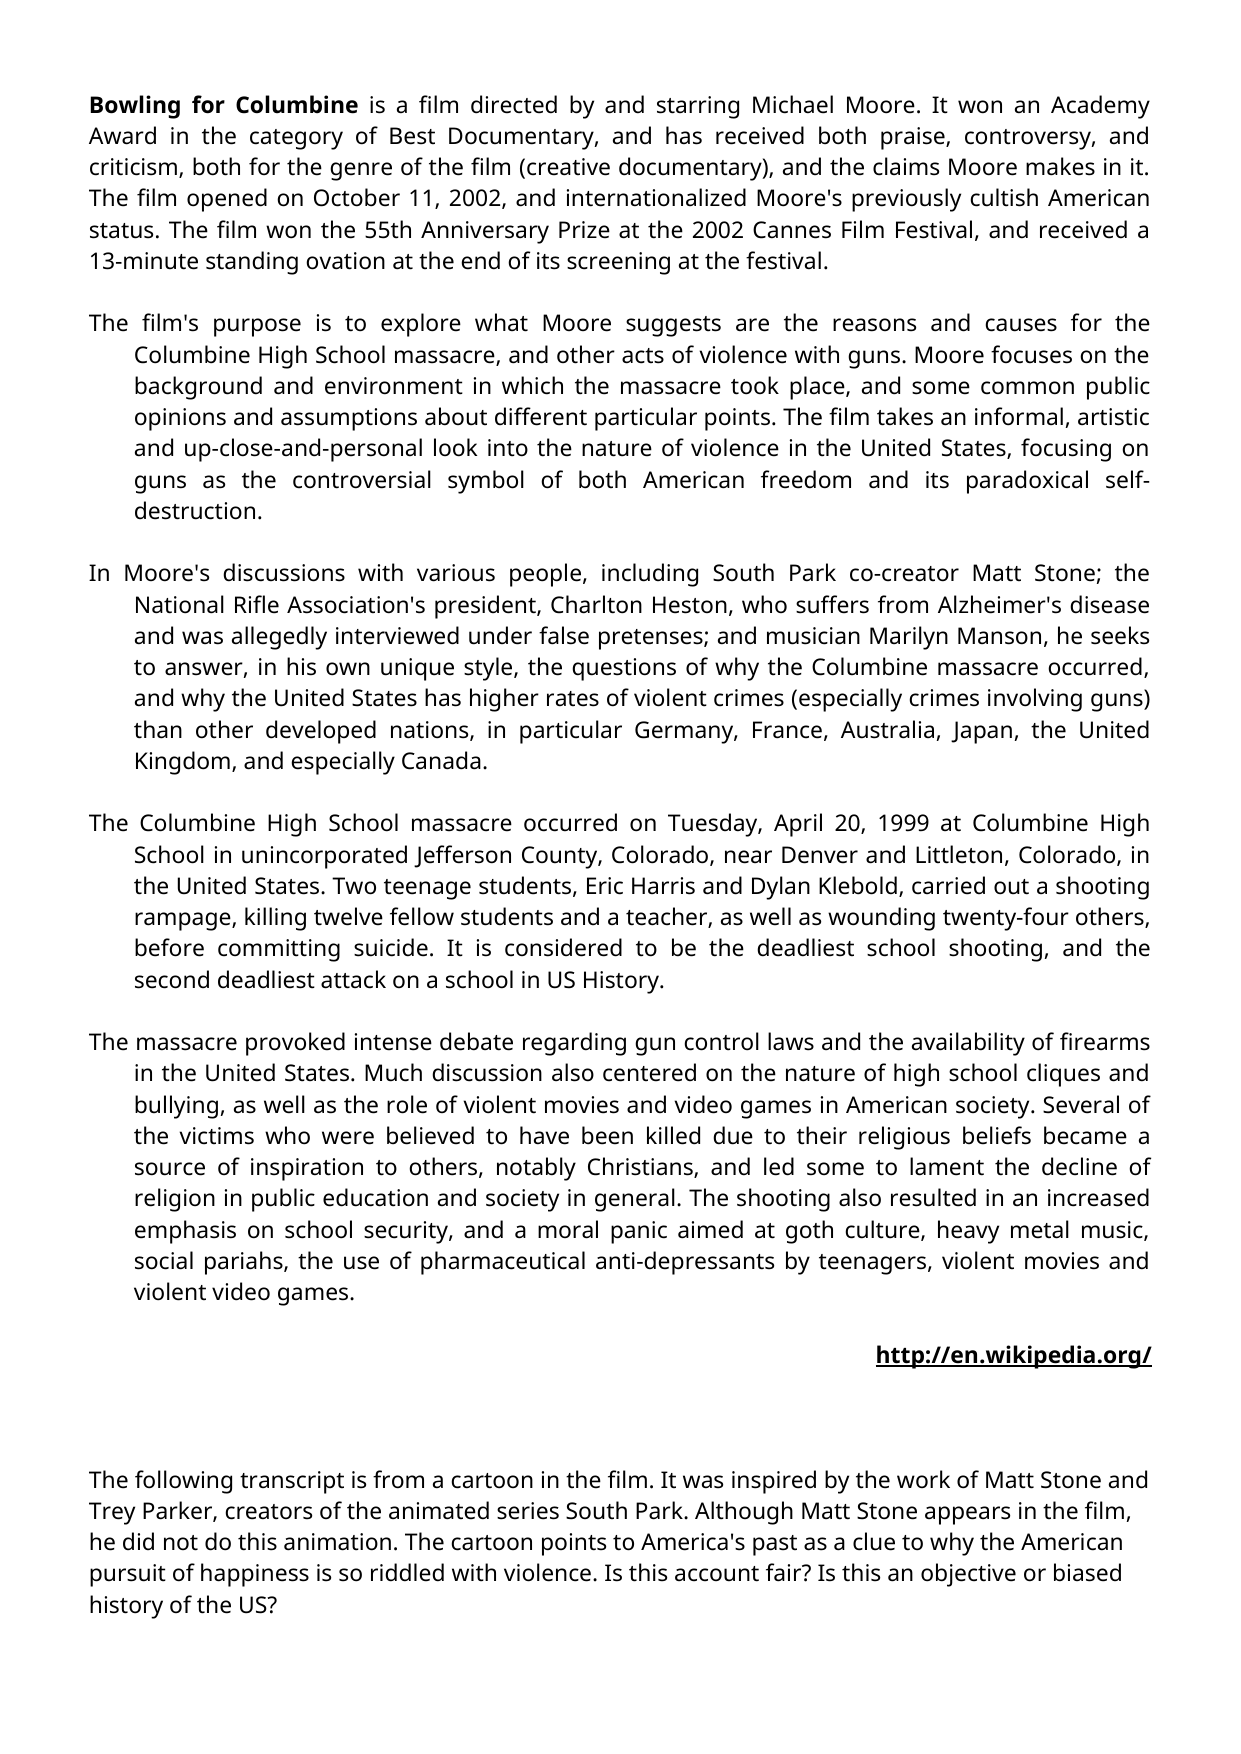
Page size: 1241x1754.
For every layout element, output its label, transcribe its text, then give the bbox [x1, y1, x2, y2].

title The following transcript is from a cartoon in the film. It was inspired by the work of Matt Stone and Trey Parker, creators of the animated series South Park. Although Matt Stone appears in the film, he did not do this animation. The cartoon points to America's past as a clue to why the American pursuit of happiness is so riddled with violence. Is this account fair? Is this an objective or biased history of the US? [89, 1464, 1152, 1620]
subtitle The Columbine High School massacre occurred on Tuesday, April 20, 1999 at Columbine High School in unincorporated Jefferson County, Colorado, near Denver and Littleton, Colorado, in the United States. Two teenage students, Eric Harris and Dylan Klebold, carried out a shooting rampage, killing twelve fellow students and a teacher, as well as wounding twenty-four others, before committing suicide. It is considered to be the deadliest school shooting, and the second deadliest attack on a school in US History. [89, 807, 1152, 995]
subtitle The massacre provoked intense debate regarding gun control laws and the availability of firearms in the United States. Much discussion also centered on the nature of high school cliques and bullying, as well as the role of violent movies and video games in American society. Several of the victims who were believed to have been killed due to their religious beliefs became a source of inspiration to others, notably Christians, and led some to lament the decline of religion in public education and society in general. The shooting also resulted in an increased emphasis on school security, and a moral panic aimed at goth culture, heavy metal music, social pariahs, the use of pharmaceutical anti-depressants by teenagers, violent movies and violent video games. [89, 1026, 1152, 1307]
title Bowling for Columbine is a film directed by and starring Michael Moore. It won an Academy Award in the category of Best Documentary, and has received both praise, controversy, and criticism, both for the genre of the film (creative documentary), and the claims Moore makes in it. The film opened on October 11, 2002, and internationalized Moore's previously cultish American status. The film won the 55th Anniversary Prize at the 2002 Cannes Film Festival, and received a 13-minute standing ovation at the end of its screening at the festival. [89, 89, 1152, 276]
subtitle In Moore's discussions with various people, including South Park co-creator Matt Stone; the National Rifle Association's president, Charlton Heston, who suffers from Alzheimer's disease and was allegedly interviewed under false pretenses; and musician Marilyn Manson, he seeks to answer, in his own unique style, the questions of why the Columbine massacre occurred, and why the United States has higher rates of violent crimes (especially crimes involving guns) than other developed nations, in particular Germany, France, Australia, Japan, the United Kingdom, and especially Canada. [89, 557, 1152, 776]
title http://en.wikipedia.org/ [89, 1339, 1152, 1370]
subtitle The film's purpose is to explore what Moore suggests are the reasons and causes for the Columbine High School massacre, and other acts of violence with guns. Moore focuses on the background and environment in which the massacre took place, and some common public opinions and assumptions about different particular points. The film takes an informal, artistic and up-close-and-personal look into the nature of violence in the United States, focusing on guns as the controversial symbol of both American freedom and its paradoxical self-destruction. [89, 307, 1152, 526]
